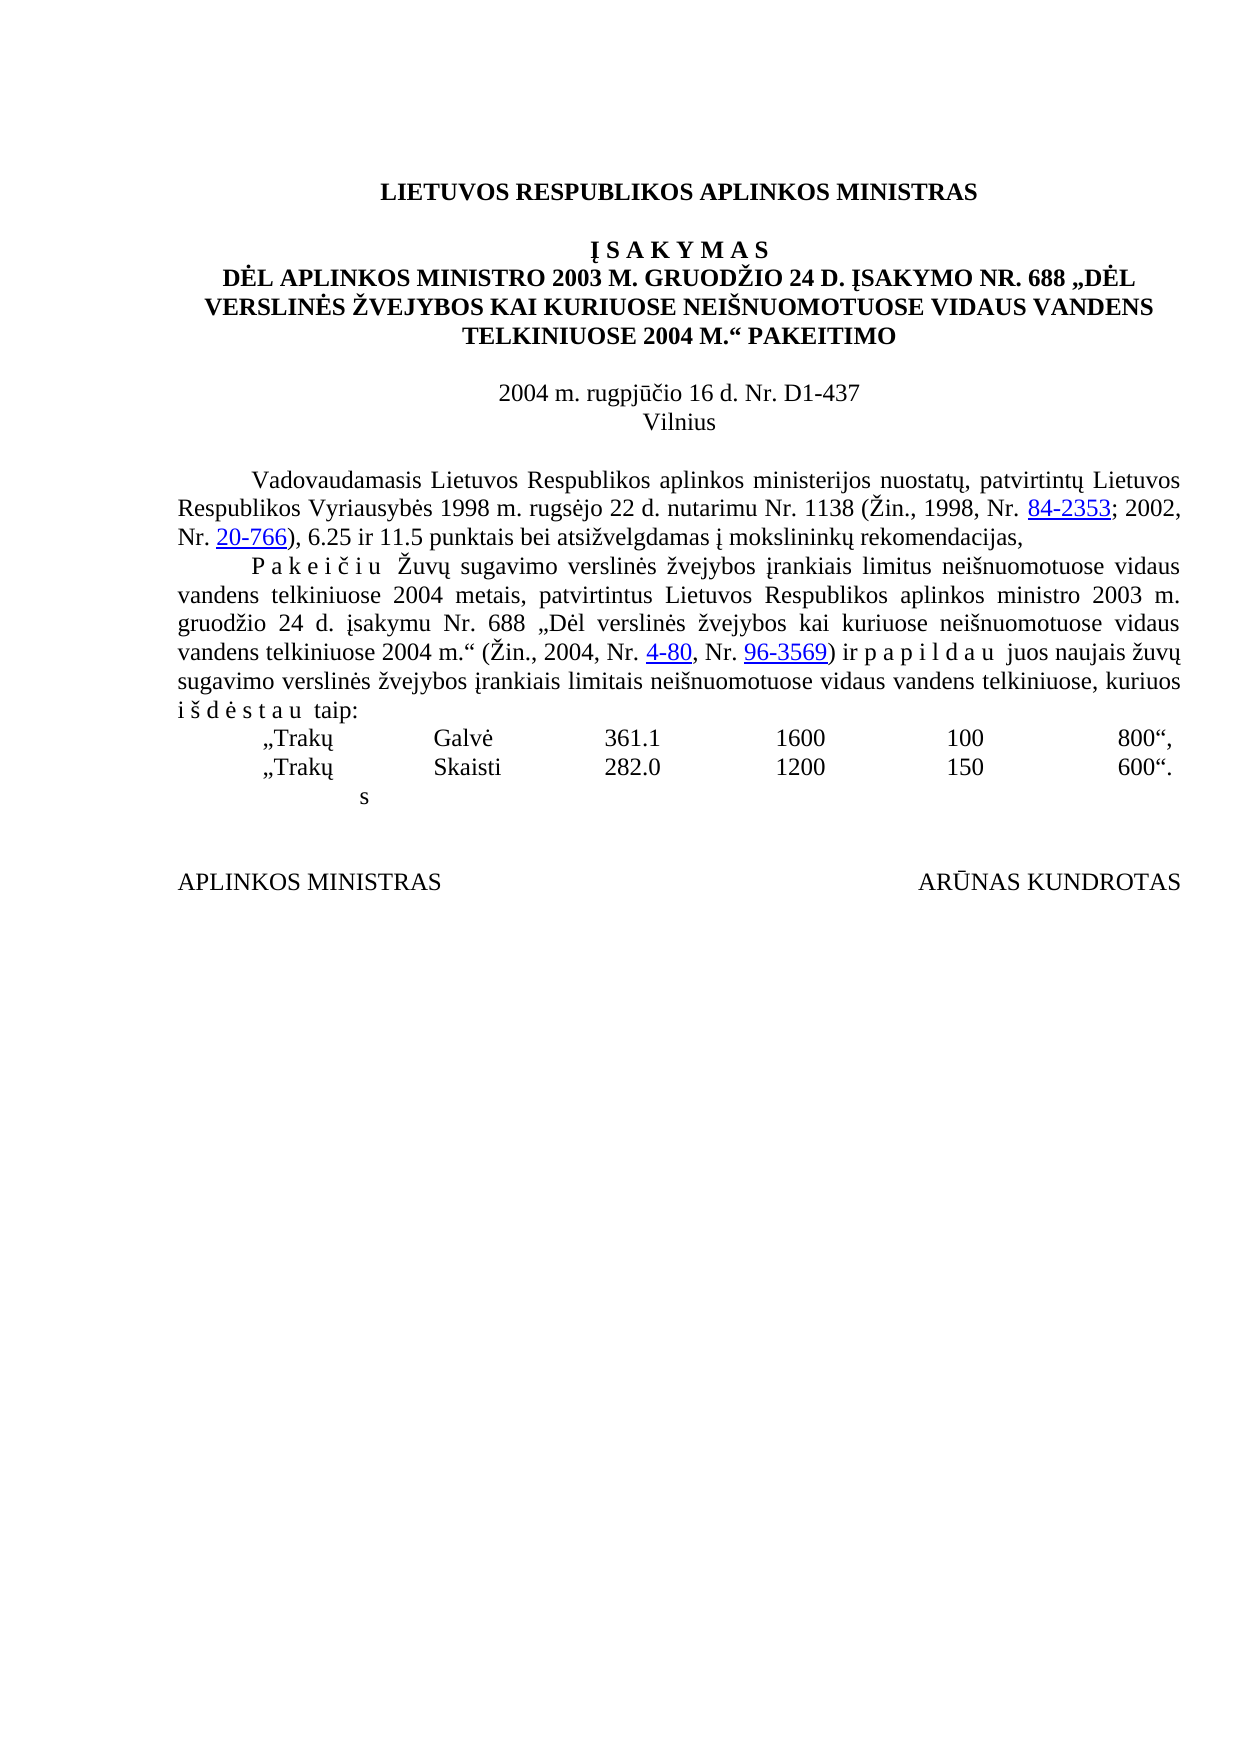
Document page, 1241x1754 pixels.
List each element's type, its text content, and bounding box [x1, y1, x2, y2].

text 2004 m. rugpjūčio 16 d. Nr. D1-437 [177, 378, 1181, 407]
text Vilnius [177, 407, 1181, 436]
table_header 100 [861, 724, 1032, 752]
table_cell Skaistis [348, 752, 519, 810]
table_header 1600 [690, 724, 861, 752]
table_cell „Trakų [177, 752, 348, 810]
table_header „Trakų [177, 724, 348, 752]
table_cell 150 [861, 752, 1032, 810]
text Į S A K Y M A S [177, 235, 1181, 263]
text DĖL APLINKOS MINISTRO 2003 M. GRUODŽIO 24 D. ĮSAKYMO NR. 688 „DĖL VERSLINĖS ŽVEJYBOS KAI KURIUOSE NEIŠNUOMOTUOSE VIDAUS VANDENS TELKINIUOSE 2004 M.“ PAKEITIMO [177, 263, 1181, 350]
text Vadovaudamasis Lietuvos Respublikos aplinkos ministerijos nuostatų, patvirtintų Lietuvos Respublikos Vyriausybės 1998 m. rugsėjo 22 d. nutarimu Nr. 1138 (Žin., 1998, Nr. 84-2353; 2002, Nr. 20-766), 6.25 ir 11.5 punktais bei atsižvelgdamas į mokslininkų rekomendacijas, [177, 465, 1181, 551]
table_cell 282.0 [519, 752, 690, 810]
text Pakeičiu Žuvų sugavimo verslinės žvejybos įrankiais limitus neišnuomotuose vidaus vandens telkiniuose 2004 metais, patvirtintus Lietuvos Respublikos aplinkos ministro 2003 m. gruodžio 24 d. įsakymu Nr. 688 „Dėl verslinės žvejybos kai kuriuose neišnuomotuose vidaus vandens telkiniuose 2004 m.“ (Žin., 2004, Nr. 4-80, Nr. 96-3569) ir papildau juos naujais žuvų sugavimo verslinės žvejybos įrankiais limitais neišnuomotuose vidaus vandens telkiniuose, kuriuos išdėstau taip: [177, 551, 1181, 723]
table_cell 600“. [1033, 752, 1204, 810]
text APLINKOS MINISTRAS ARŪNAS KUNDROTAS [177, 867, 1181, 896]
text LIETUVOS RESPUBLIKOS APLINKOS MINISTRAS [177, 177, 1181, 206]
table_header 800“, [1033, 724, 1204, 752]
table_cell 1200 [690, 752, 861, 810]
table_header Galvė [348, 724, 519, 752]
table_header 361.1 [519, 724, 690, 752]
